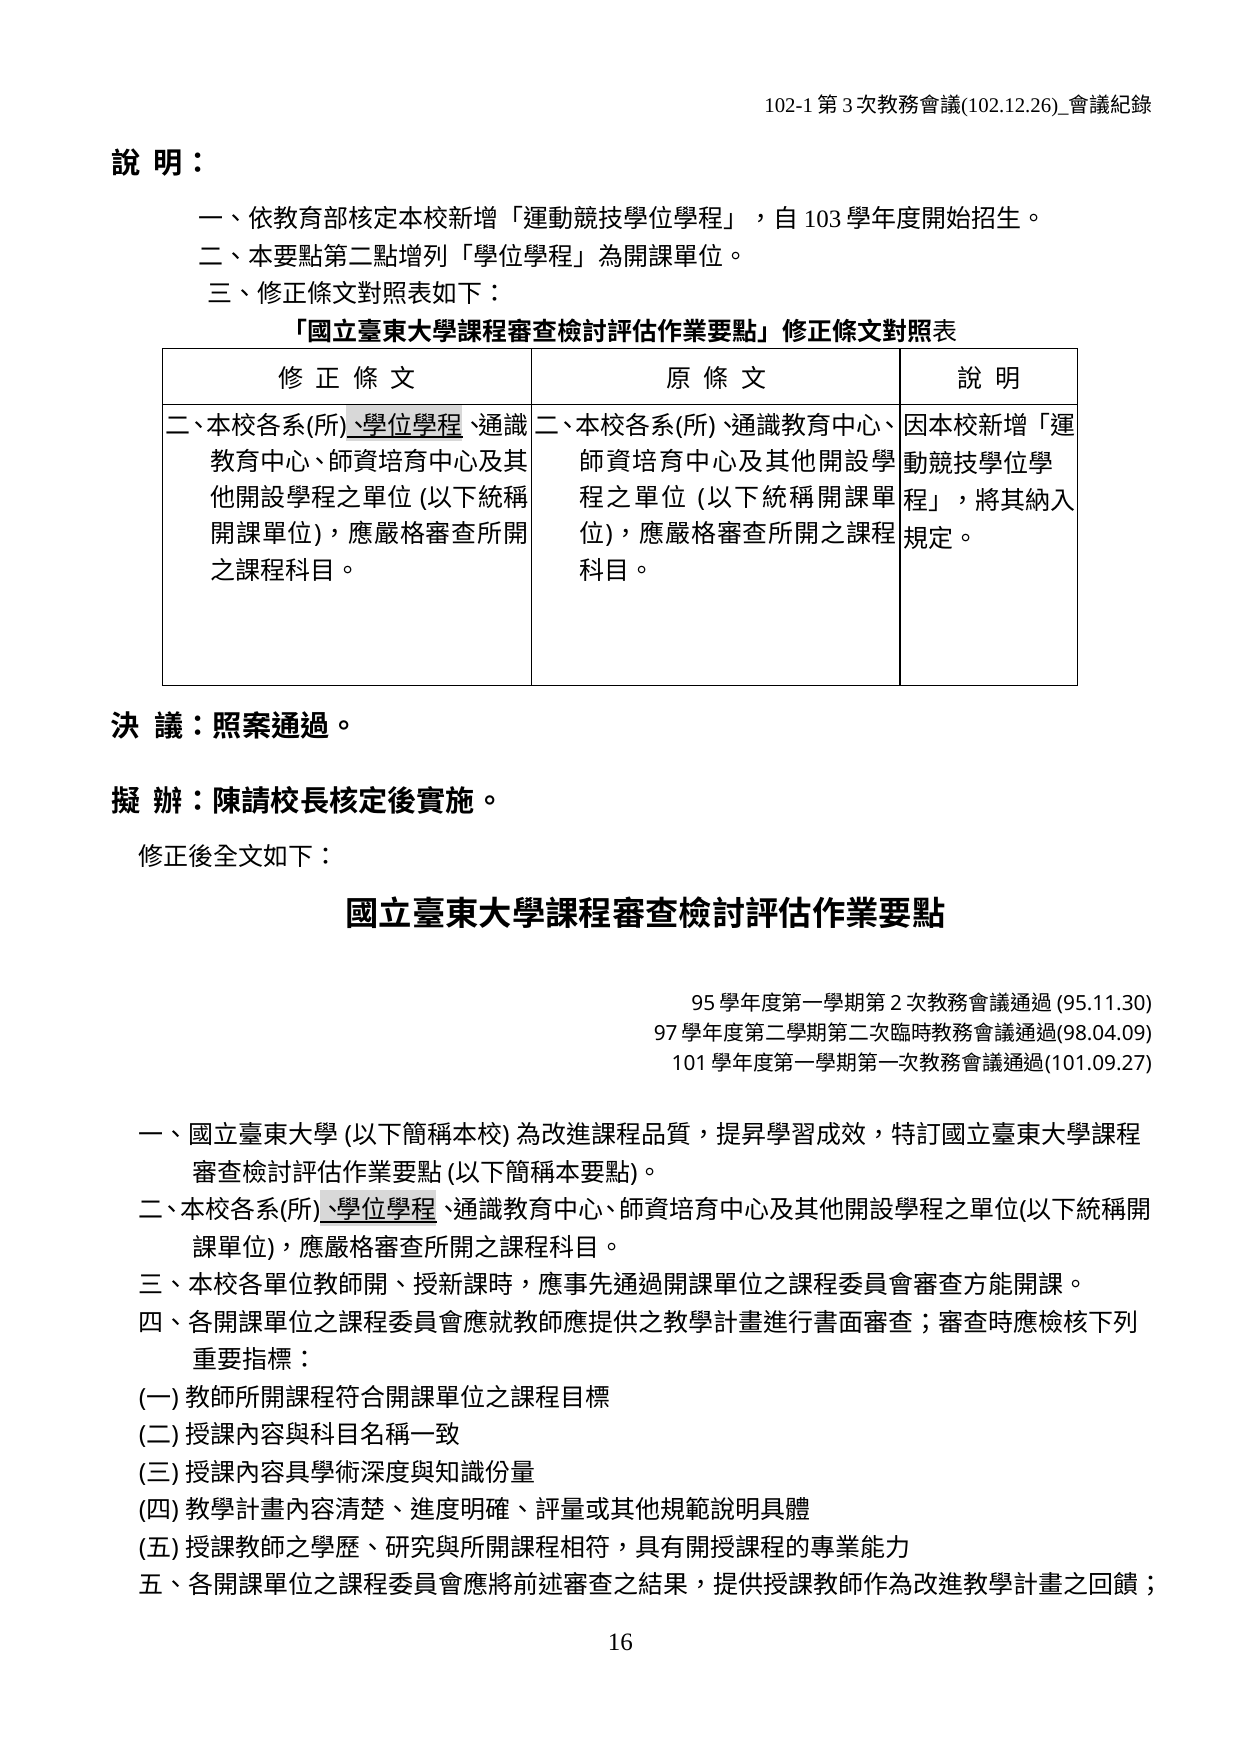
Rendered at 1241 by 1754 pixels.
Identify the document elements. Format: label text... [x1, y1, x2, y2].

text 四、各開課單位之課程委員會應就教師應提供之教學計畫進行書面審查；審查時應檢核下列重要指標： [139, 1302, 1152, 1377]
table_header 說 明 [901, 349, 1077, 404]
table_cell 二、本校各系(所)、通識教育中心、師資培育中心及其他開設學程之單位 (以下統稱開課單位)，應嚴格審查所開之課程科目。 [532, 405, 899, 685]
text 修正後全文如下： [139, 836, 1152, 873]
text (二) 授課內容與科目名稱一致 [139, 1414, 1152, 1452]
text (一) 教師所開課程符合開課單位之課程目標 [139, 1377, 1152, 1414]
text (五) 授課教師之學歷、研究與所開課程相符，具有開授課程的專業能力 [139, 1527, 1152, 1564]
text 101學年度第一學期第一次教務會議通過(101.09.27) [89, 1046, 1152, 1077]
text 三、本校各單位教師開、授新課時，應事先通過開課單位之課程委員會審查方能開課。 [139, 1264, 1152, 1302]
text 擬 辦：陳請校長核定後實施。 [89, 761, 1152, 836]
text 95學年度第一學期第2次教務會議通過 (95.11.30) [89, 986, 1152, 1016]
text (四) 教學計畫內容清楚、進度明確、評量或其他規範說明具體 [139, 1489, 1152, 1527]
text 一、國立臺東大學 (以下簡稱本校) 為改進課程品質，提昇學習成效，特訂國立臺東大學課程審查檢討評估作業要點 (以下簡稱本要點)。 [139, 1114, 1152, 1189]
text 二、本要點第二點增列「學位學程」為開課單位。 [192, 236, 1152, 273]
text 說 明： [89, 123, 1152, 198]
text 三、修正條文對照表如下： [207, 273, 1152, 311]
text 二、本校各系(所)、學位學程、通識教育中心、師資培育中心及其他開設學程之單位(以下統稱開課單位)，應嚴格審查所開之課程科目。 [139, 1189, 1152, 1264]
text 五、各開課單位之課程委員會應將前述審查之結果，提供授課教師作為改進教學計畫之回饋；教學科目與專長明顯不符者，或教學計畫無法改進通過者，開課單位課程委員會得逕自通知不准開課。 [139, 1564, 1152, 1602]
table_header 原 條 文 [532, 349, 899, 404]
text 國立臺東大學課程審查檢討評估作業要點 [139, 873, 1152, 948]
table_cell 因本校新增「運動競技學位學程」，將其納入規定。 [901, 405, 1077, 685]
text 決 議：照案通過。 [89, 686, 1152, 761]
text 97學年度第二學期第二次臨時教務會議通過(98.04.09) [89, 1016, 1152, 1046]
text 一、依教育部核定本校新增「運動競技學位學程」，自103學年度開始招生。 [192, 198, 1152, 236]
text (三) 授課內容具學術深度與知識份量 [139, 1452, 1152, 1489]
table_cell 二、本校各系(所)、學位學程、通識教育中心、師資培育中心及其他開設學程之單位 (以下統稱開課單位)，應嚴格審查所開之課程科目。 [163, 405, 531, 685]
table_header 修 正 條 文 [163, 349, 531, 404]
text 「國立臺東大學課程審查檢討評估作業要點」修正條文對照表 [89, 311, 1152, 348]
